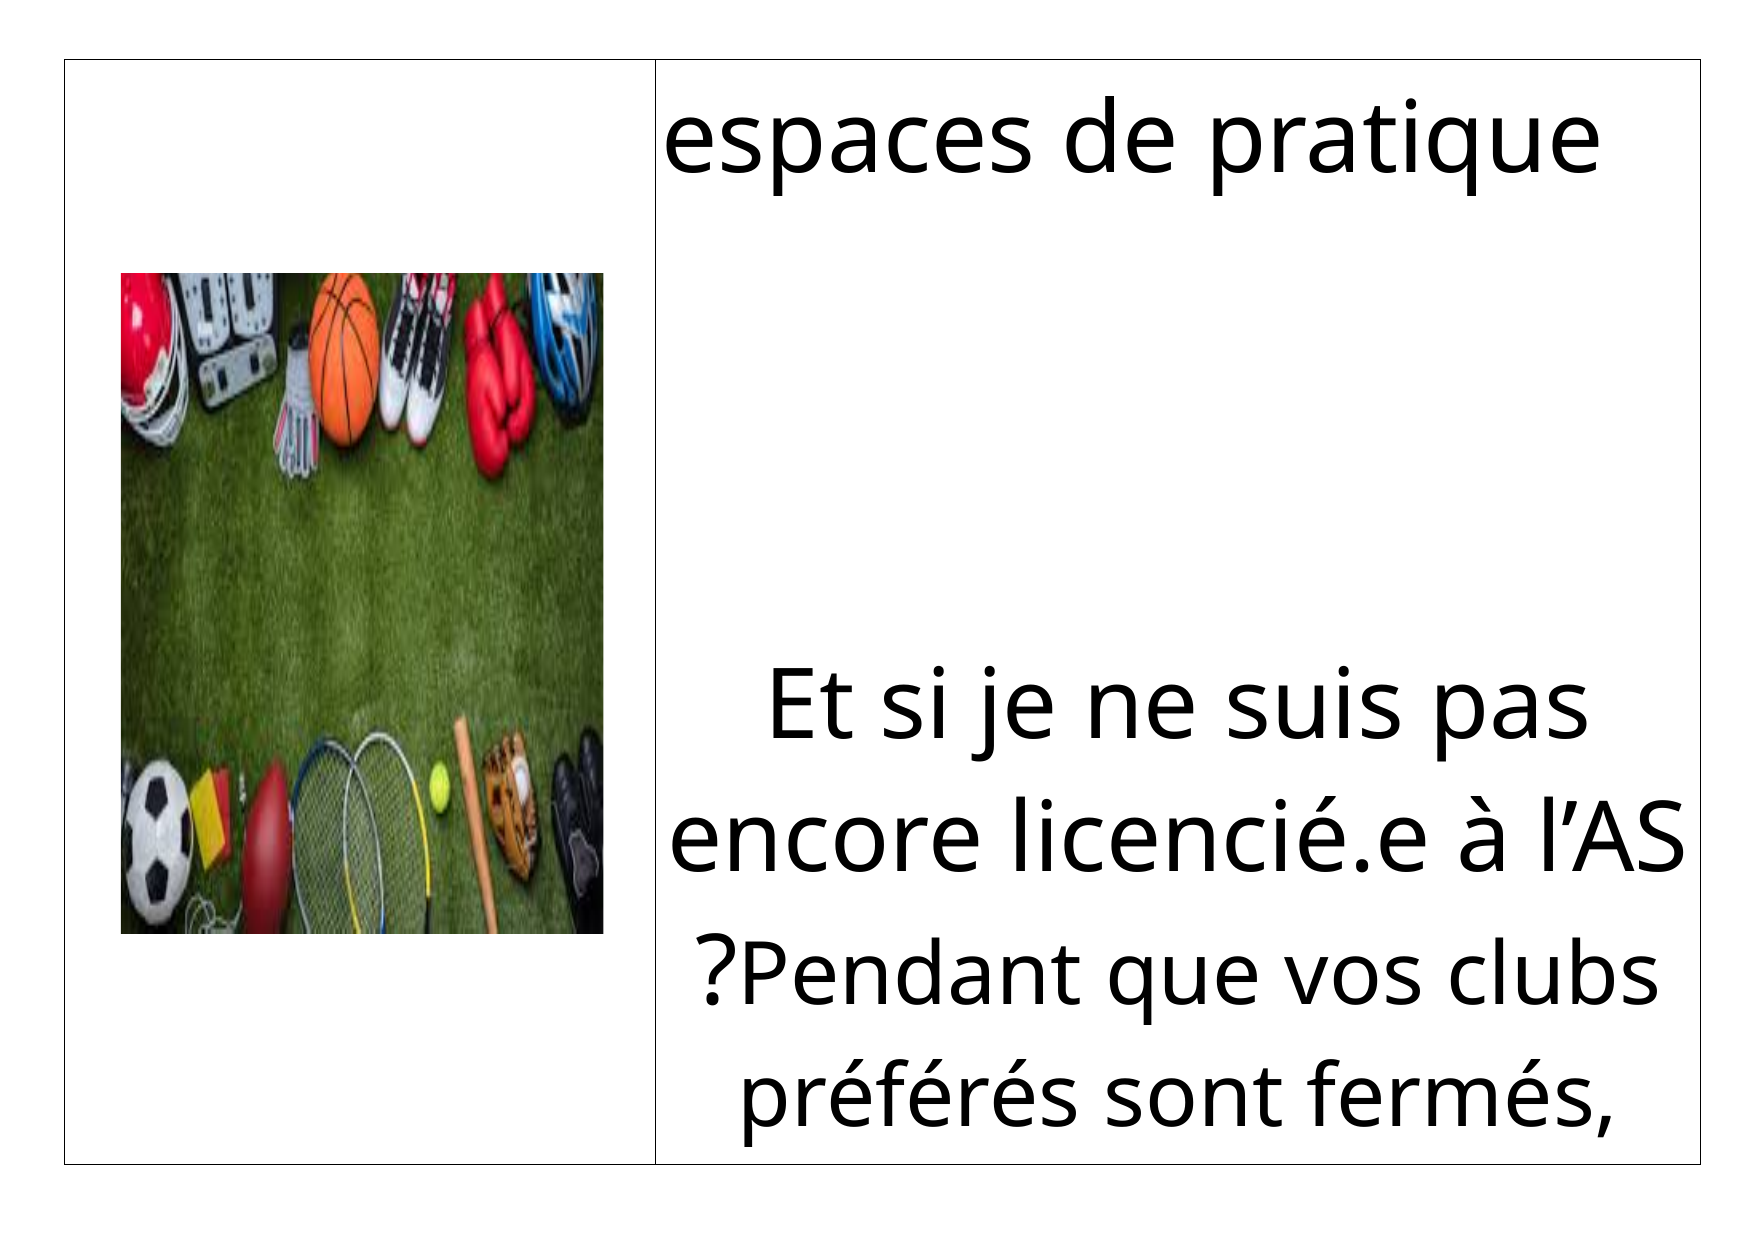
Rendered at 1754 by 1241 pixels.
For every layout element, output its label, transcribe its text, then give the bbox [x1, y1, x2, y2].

table_header [65, 60, 655, 1164]
table_header espaces de pratique Et si je ne suis pas encore licencié.e à l’AS ?Pendant que vos clubs préférés sont fermés, [656, 60, 1700, 1164]
